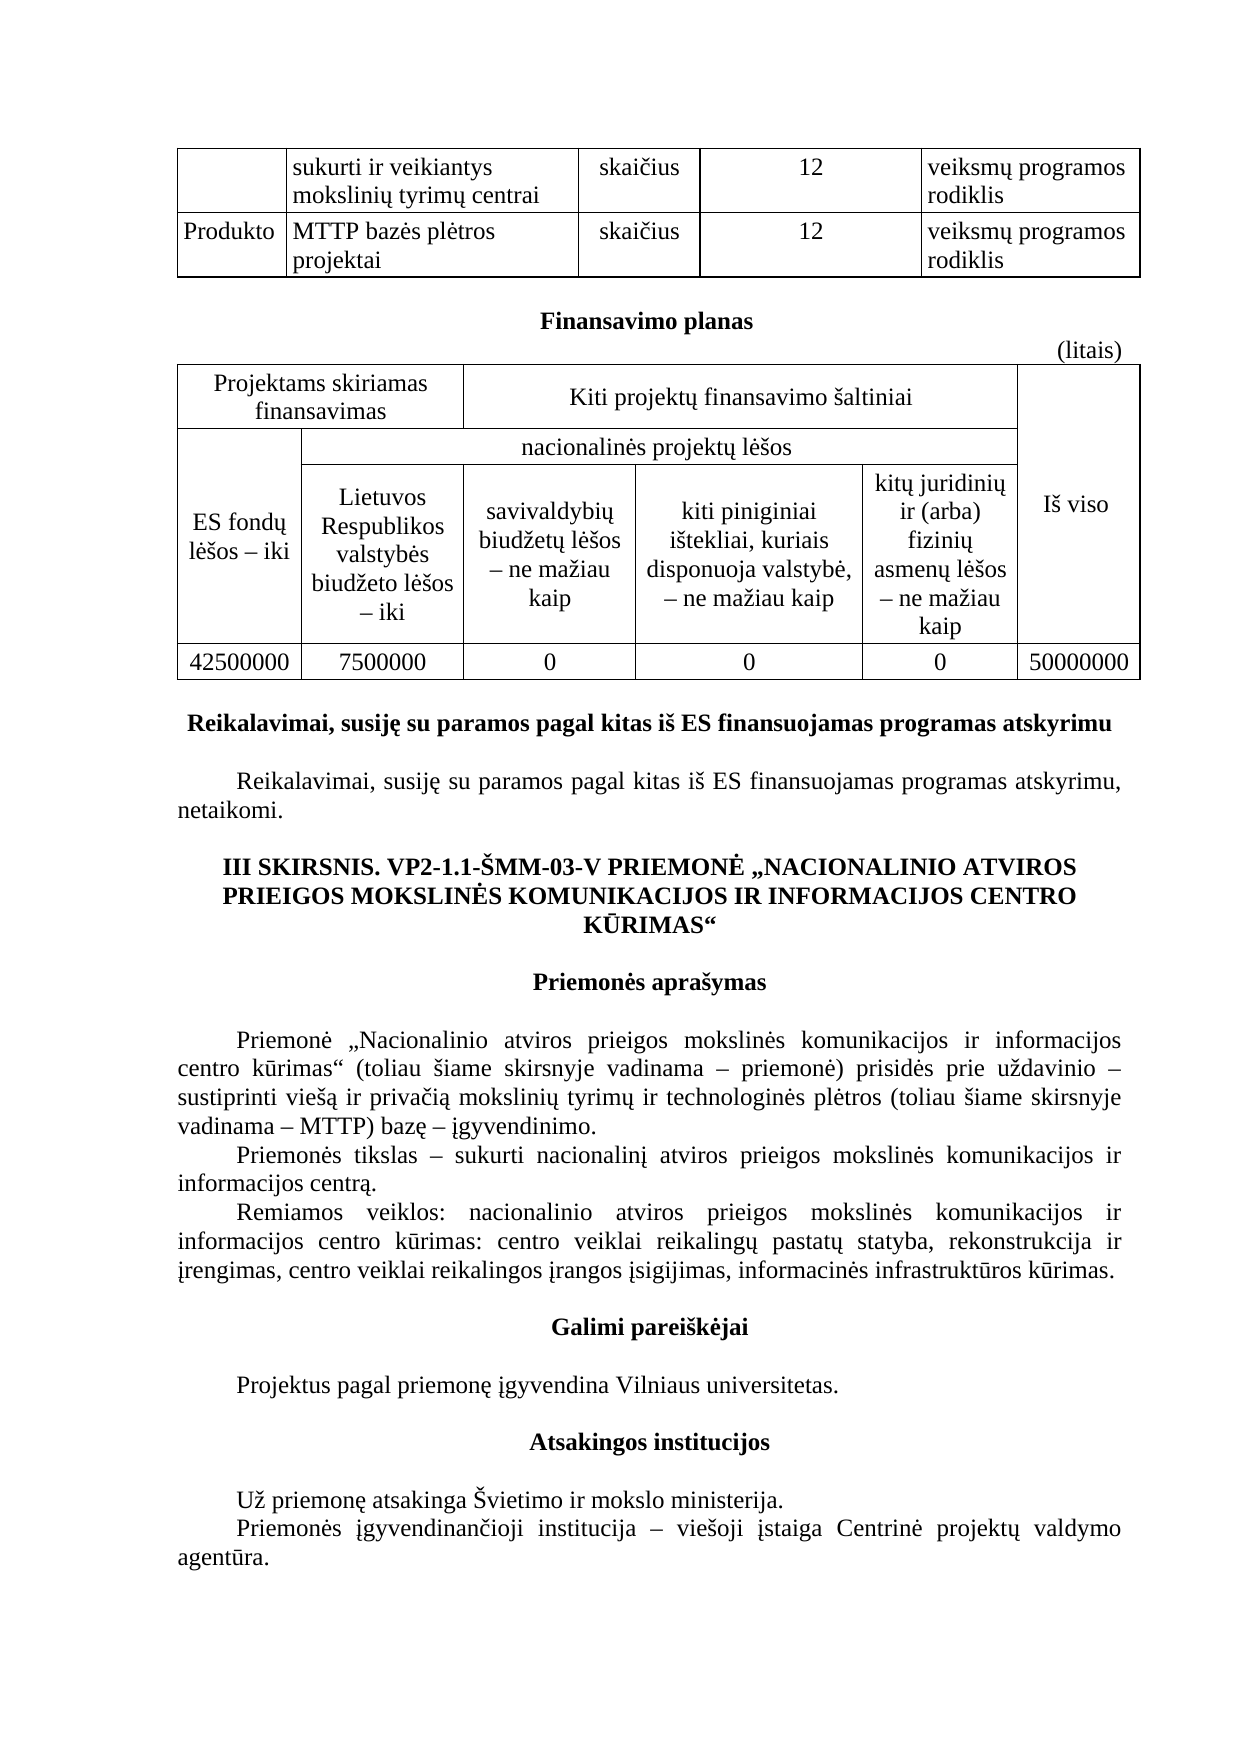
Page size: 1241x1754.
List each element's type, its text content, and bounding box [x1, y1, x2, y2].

table_cell 7500000 [302, 644, 463, 679]
text Remiamos veiklos: nacionalinio atviros prieigos mokslinės komunikacijos ir informacijos centro kūrimas: centro veiklai reikalingų pastatų statyba, rekonstrukcija ir įrengimas, centro veiklai reikalingos įrangos įsigijimas, informacinės infrastruktūros kūrimas. [177, 1197, 1122, 1283]
text Projektus pagal priemonę įgyvendina Vilniaus universitetas. [177, 1370, 1122, 1398]
table_cell veiksmų programos rodiklis [922, 149, 1139, 212]
table_header Projektams skiriamas finansavimas [178, 365, 463, 428]
table_cell 42500000 [178, 644, 301, 679]
table_cell 12 [701, 149, 921, 212]
table_cell kitų juridinių ir (arba) fizinių asmenų lėšos – ne mažiau kaip [863, 465, 1017, 643]
table_cell ES fondų lėšos – iki [178, 429, 301, 643]
table_cell skaičius [579, 213, 699, 276]
text Galimi pareiškėjai [177, 1312, 1122, 1341]
table_cell Produkto [178, 213, 286, 276]
table_cell Lietuvos Respublikos valstybės biudžeto lėšos – iki [302, 465, 463, 643]
table_cell savivaldybių biudžetų lėšos – ne mažiau kaip [464, 465, 635, 643]
table_cell sukurti ir veikiantys mokslinių tyrimų centrai [287, 149, 578, 212]
text III SKIRSNIS. VP2-1.1-ŠMM-03-V PRIEMONĖ „NACIONALINIO ATVIROS PRIEIGOS MOKSLINĖS KOMUNIKACIJOS IR INFORMACIJOS CENTRO KŪRIMAS“ [177, 852, 1122, 938]
text Atsakingos institucijos [177, 1427, 1122, 1456]
table_cell [178, 149, 286, 212]
table_cell kiti piniginiai ištekliai, kuriais disponuoja valstybė, – ne mažiau kaip [636, 465, 862, 643]
text Reikalavimai, susiję su paramos pagal kitas iš ES finansuojamas programas atskyrimu, netaikomi. [177, 766, 1122, 823]
text Priemonės įgyvendinančioji institucija – viešoji įstaiga Centrinė projektų valdymo agentūra. [177, 1513, 1122, 1571]
table_cell nacionalinės projektų lėšos [302, 429, 1017, 464]
table_cell 50000000 [1018, 644, 1139, 679]
table_header Kiti projektų finansavimo šaltiniai [464, 365, 1017, 428]
text Priemonė „Nacionalinio atviros prieigos mokslinės komunikacijos ir informacijos centro kūrimas“ (toliau šiame skirsnyje vadinama – priemonė) prisidės prie uždavinio – sustiprinti viešą ir privačią mokslinių tyrimų ir technologinės plėtros (toliau šiame skirsnyje vadinama – MTTP) bazę – įgyvendinimo. [177, 1025, 1122, 1140]
text Reikalavimai, susiję su paramos pagal kitas iš ES finansuojamas programas atskyrimu [177, 708, 1122, 737]
text Priemonės aprašymas [177, 967, 1122, 996]
text Finansavimo planas [177, 306, 1122, 335]
table_cell 12 [701, 213, 921, 276]
table_cell 0 [863, 644, 1017, 679]
table_header Iš viso [1018, 365, 1139, 643]
text Priemonės tikslas – sukurti nacionalinį atviros prieigos mokslinės komunikacijos ir informacijos centrą. [177, 1140, 1122, 1197]
table_cell MTTP bazės plėtros projektai [287, 213, 578, 276]
table_cell veiksmų programos rodiklis [922, 213, 1139, 276]
text Už priemonę atsakinga Švietimo ir mokslo ministerija. [177, 1485, 1122, 1513]
table_cell skaičius [579, 149, 699, 212]
table_cell 0 [464, 644, 635, 679]
table_cell 0 [636, 644, 862, 679]
text (litais) [177, 335, 1122, 364]
